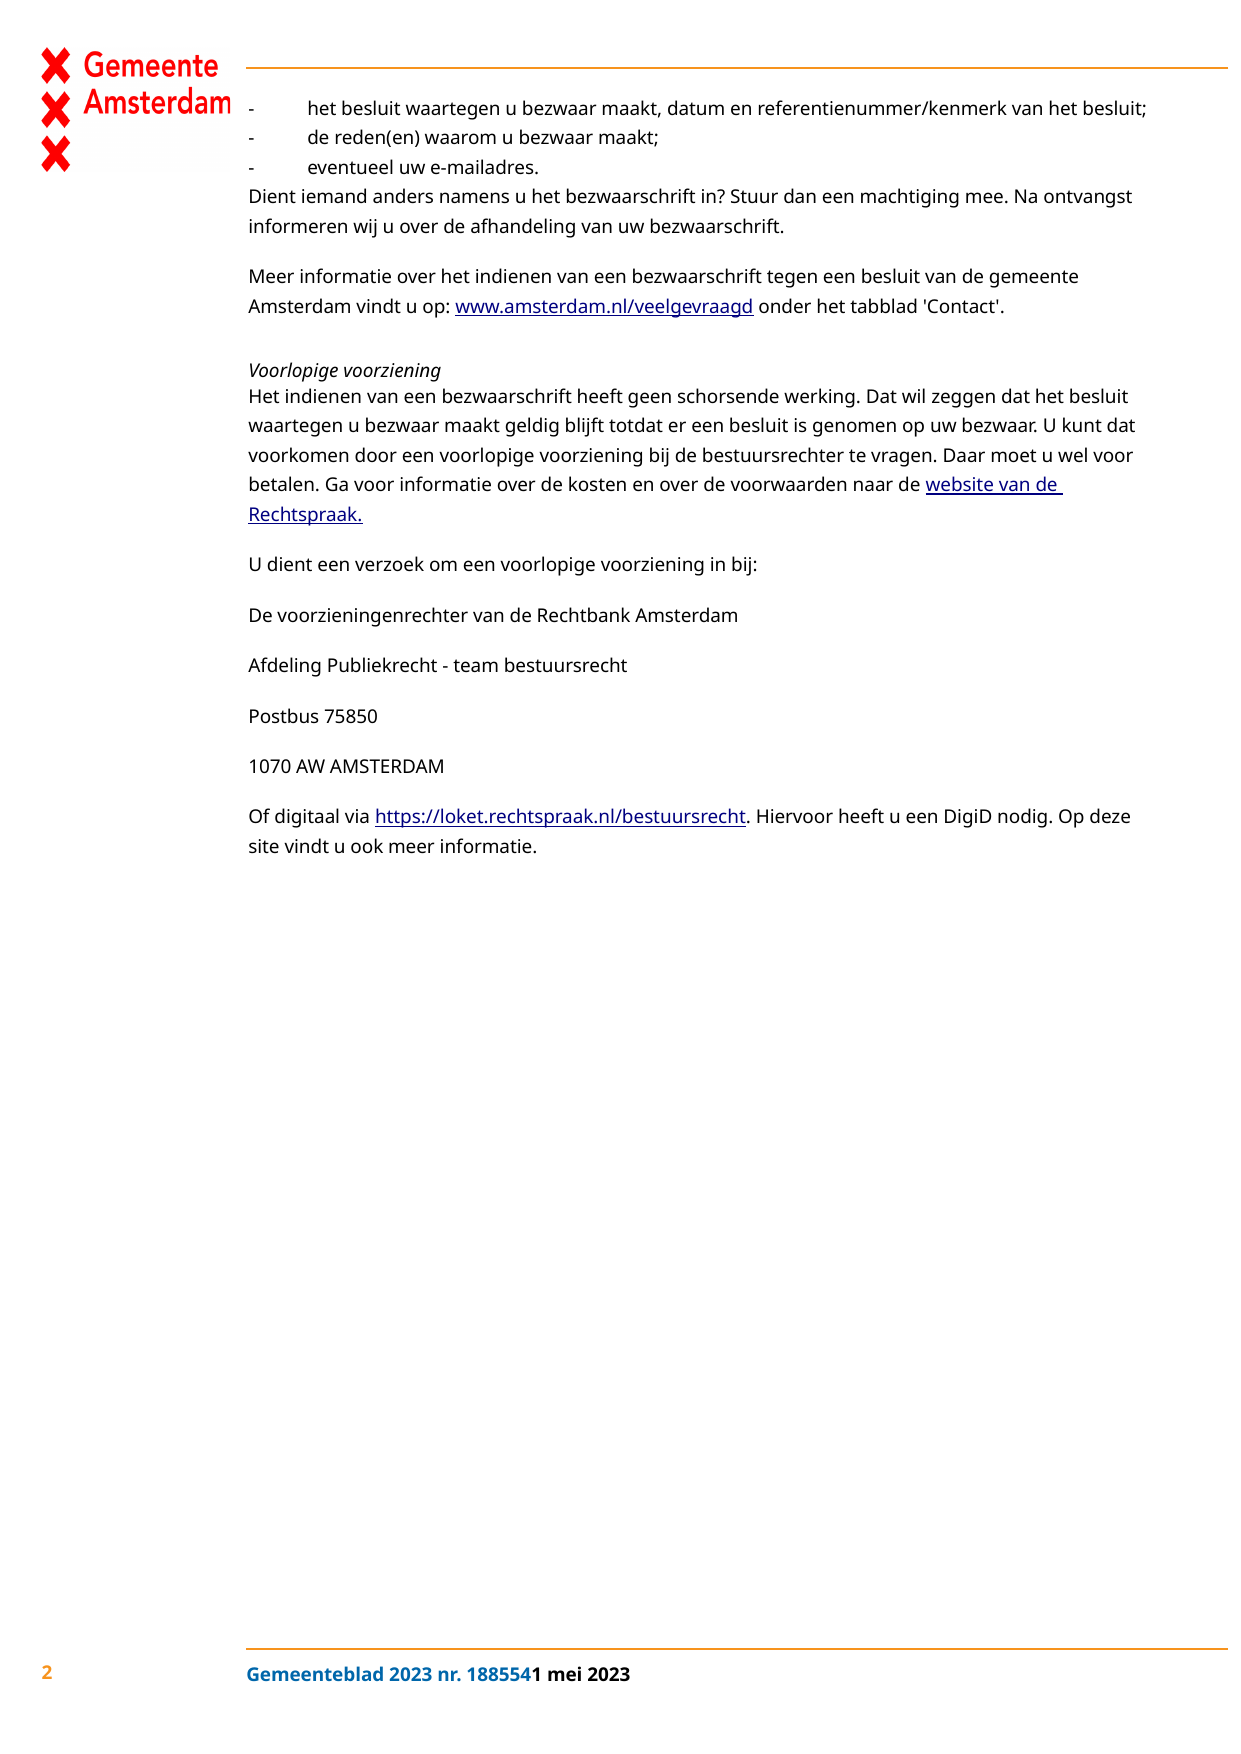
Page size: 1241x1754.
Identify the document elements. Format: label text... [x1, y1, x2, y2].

text Het indienen van een bezwaarschrift heeft geen schorsende werking. Dat wil zeggen dat het besluit waartegen u bezwaar maakt geldig blijft totdat er een besluit is genomen op uw bezwaar. U kunt dat voorkomen door een voorlopige voorziening bij de bestuursrechter te vragen. Daar moet u wel voor betalen. Ga voor informatie over de kosten en over de voorwaarden naar de website van de Rechtspraak. [248, 383, 1152, 527]
text 1070 AW AMSTERDAM [248, 753, 1152, 779]
text U dient een verzoek om een voorlopige voorziening in bij: [248, 552, 1152, 577]
text Dient iemand anders namens u het bezwaarschrift in? Stuur dan een machtiging mee. Na ontvangst informeren wij u over de afhandeling van uw bezwaarschrift. [248, 183, 1152, 239]
text Of digitaal via https://loket.rechtspraak.nl/bestuursrecht. Hiervoor heeft u een DigiD nodig. Op deze site vindt u ook meer informatie. [248, 804, 1152, 859]
list het besluit waartegen u bezwaar maakt, datum en referentienummer/kenmerk van het besluit; [248, 95, 1152, 121]
picture [41, 47, 231, 172]
text Postbus 75850 [248, 703, 1152, 728]
text Afdeling Publiekrecht - team bestuursrecht [248, 652, 1152, 678]
list de reden(en) waarom u bezwaar maakt; [248, 124, 1152, 150]
text De voorzieningenrechter van de Rechtbank Amsterdam [248, 602, 1152, 628]
text Voorlopige voorziening [248, 357, 1152, 383]
text Meer informatie over het indienen van een bezwaarschrift tegen een besluit van de gemeente Amsterdam vindt u op: www.amsterdam.nl/veelgevraagd onder het tabblad 'Contact'. [248, 263, 1152, 319]
list eventueel uw e-mailadres. [248, 154, 1152, 180]
